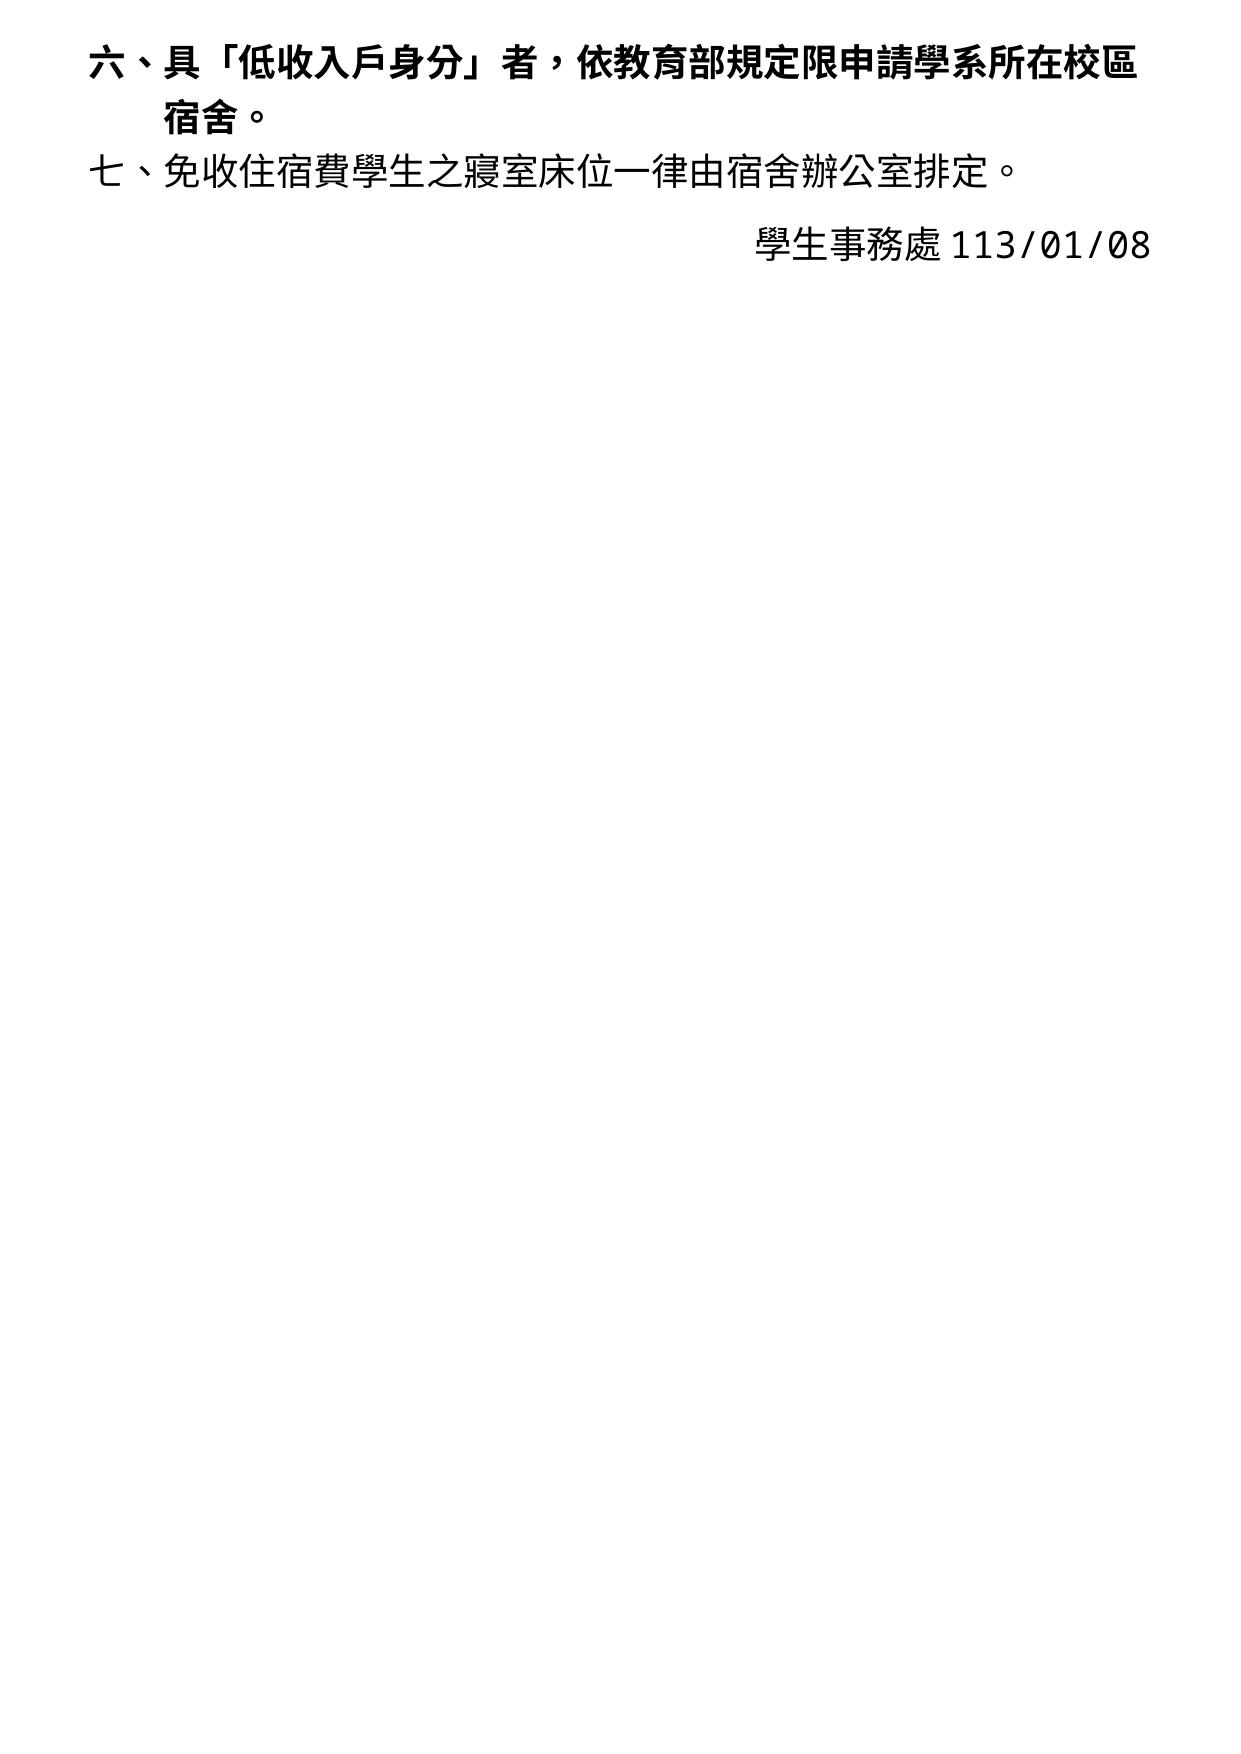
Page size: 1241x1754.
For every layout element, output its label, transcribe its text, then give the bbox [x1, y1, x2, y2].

text 七、免收住宿費學生之寢室床位一律由宿舍辦公室排定。 [89, 142, 1152, 196]
text 六、具「低收入戶身分」者，依教育部規定限申請學系所在校區宿舍。 [89, 33, 1152, 142]
text 學生事務處113/01/08 [139, 215, 1152, 269]
